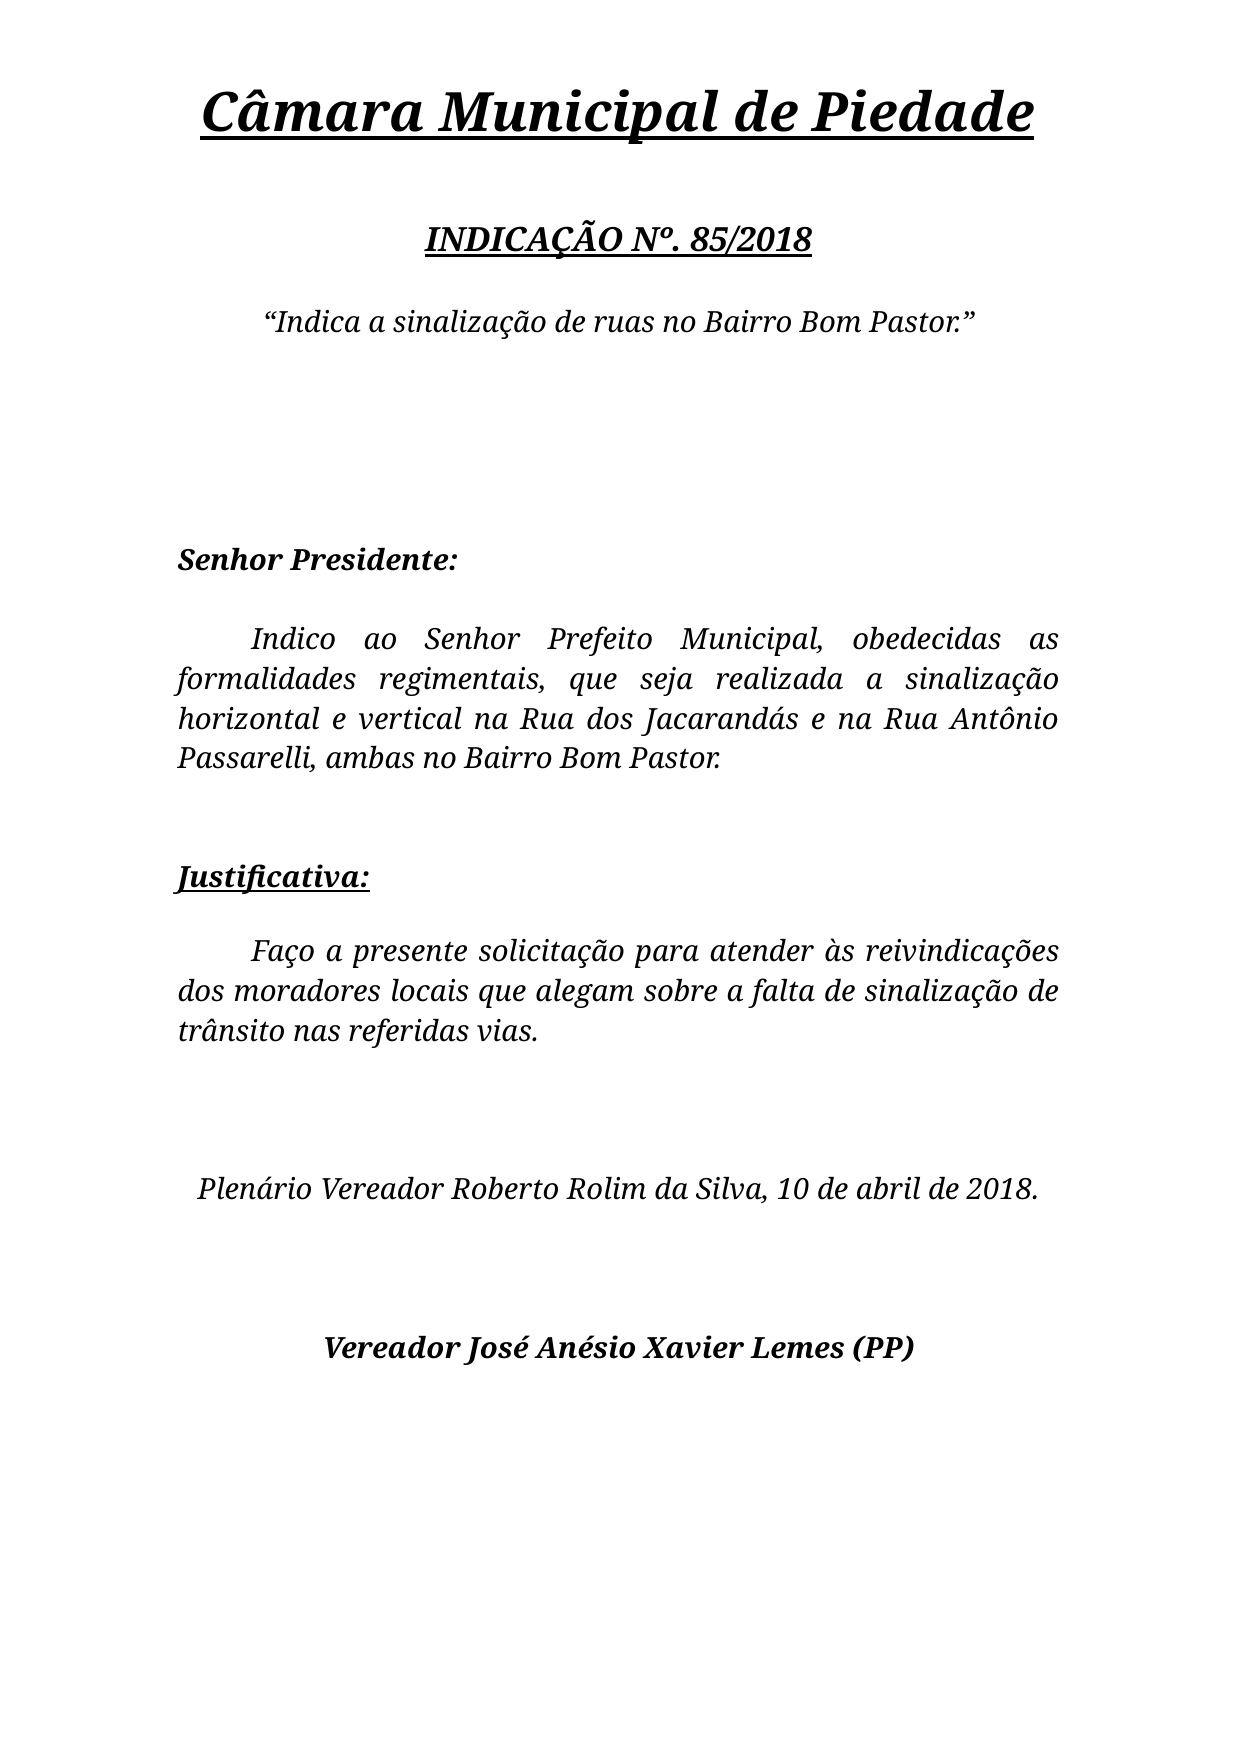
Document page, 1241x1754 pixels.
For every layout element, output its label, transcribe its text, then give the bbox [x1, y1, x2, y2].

text “Indica a sinalização de ruas no Bairro Bom Pastor.” [177, 301, 1063, 341]
text Plenário Vereador Roberto Rolim da Silva, 10 de abril de 2018. [177, 1169, 1063, 1208]
text Vereador José Anésio Xavier Lemes (PP) [177, 1327, 1063, 1367]
text INDICAÇÃO Nº. 85/2018 [177, 216, 1063, 261]
text Justificativa: [177, 857, 1063, 896]
text Indico ao Senhor Prefeito Municipal, obedecidas as formalidades regimentais, que seja realizada a sinalização horizontal e vertical na Rua dos Jacarandás e na Rua Antônio Passarelli, ambas no Bairro Bom Pastor. [177, 619, 1063, 777]
text Faço a presente solicitação para atender às reivindicações dos moradores locais que alegam sobre a falta de sinalização de trânsito nas referidas vias. [177, 931, 1063, 1049]
text Senhor Presidente: [177, 539, 1063, 579]
